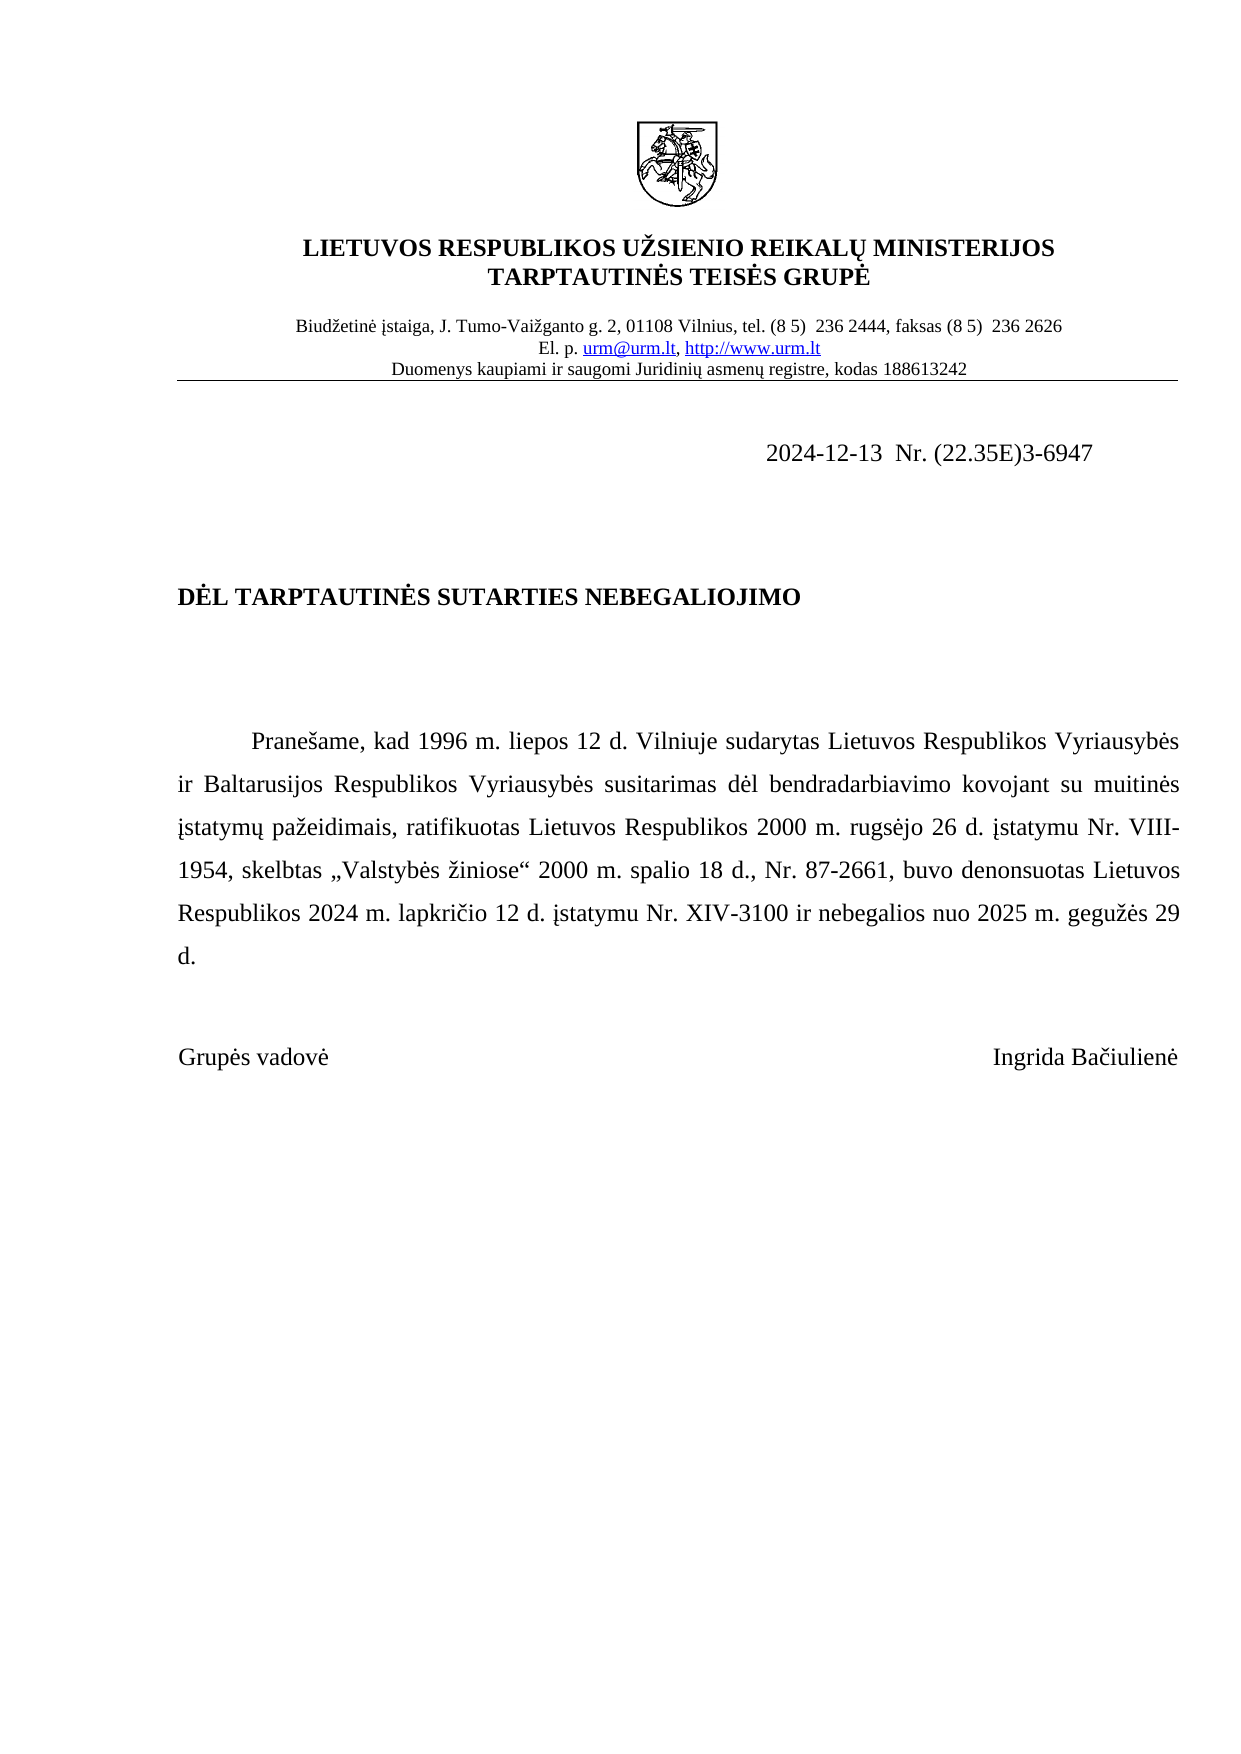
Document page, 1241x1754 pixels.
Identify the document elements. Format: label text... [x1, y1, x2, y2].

table_header 2024-12-13 Nr. (22.35E)3-6947 [679, 438, 1180, 496]
text DĖL TARPTAUTINĖS SUTARTIES NEBEGALIOJIMO [177, 582, 1181, 611]
text Duomenys kaupiami ir saugomi Juridinių asmenų registre, kodas 188613242 [177, 358, 1181, 380]
text LIETUVOS RESPUBLIKOS UŽSIENIO REIKALŲ MINISTERIJOS [177, 233, 1181, 262]
table_header Parašo vieta [678, 1042, 815, 1080]
table_header [177, 438, 679, 496]
text Pranešame, kad 1996 m. liepos 12 d. Vilniuje sudarytas Lietuvos Respublikos Vyriausybės ir Baltarusijos Respublikos Vyriausybės susitarimas dėl bendradarbiavimo kovojant su muitinės įstatymų pažeidimais, ratifikuotas Lietuvos Respublikos 2000 m. rugsėjo 26 d. įstatymu Nr. VIII-1954, skelbtas „Valstybės žiniose“ 2000 m. spalio 18 d., Nr. 87-2661, buvo denonsuotas Lietuvos Respublikos 2024 m. lapkričio 12 d. įstatymu Nr. XIV-3100 ir nebegalios nuo 2025 m. gegužės 29 d. [177, 726, 1181, 970]
text TARPTAUTINĖS TEISĖS GRUPĖ [177, 262, 1181, 291]
table_header [177, 381, 1178, 409]
table_header Ingrida Bačiulienė [815, 1042, 1178, 1080]
table_header Grupės vadovė [178, 1042, 678, 1080]
text Biudžetinė įstaiga, J. Tumo-Vaižganto g. 2, 01108 Vilnius, tel. (8 5) 236 2444, faksas (8 5) 236 2626 [177, 315, 1181, 337]
text El. p. urm@urm.lt, http://www.urm.lt [177, 337, 1181, 358]
